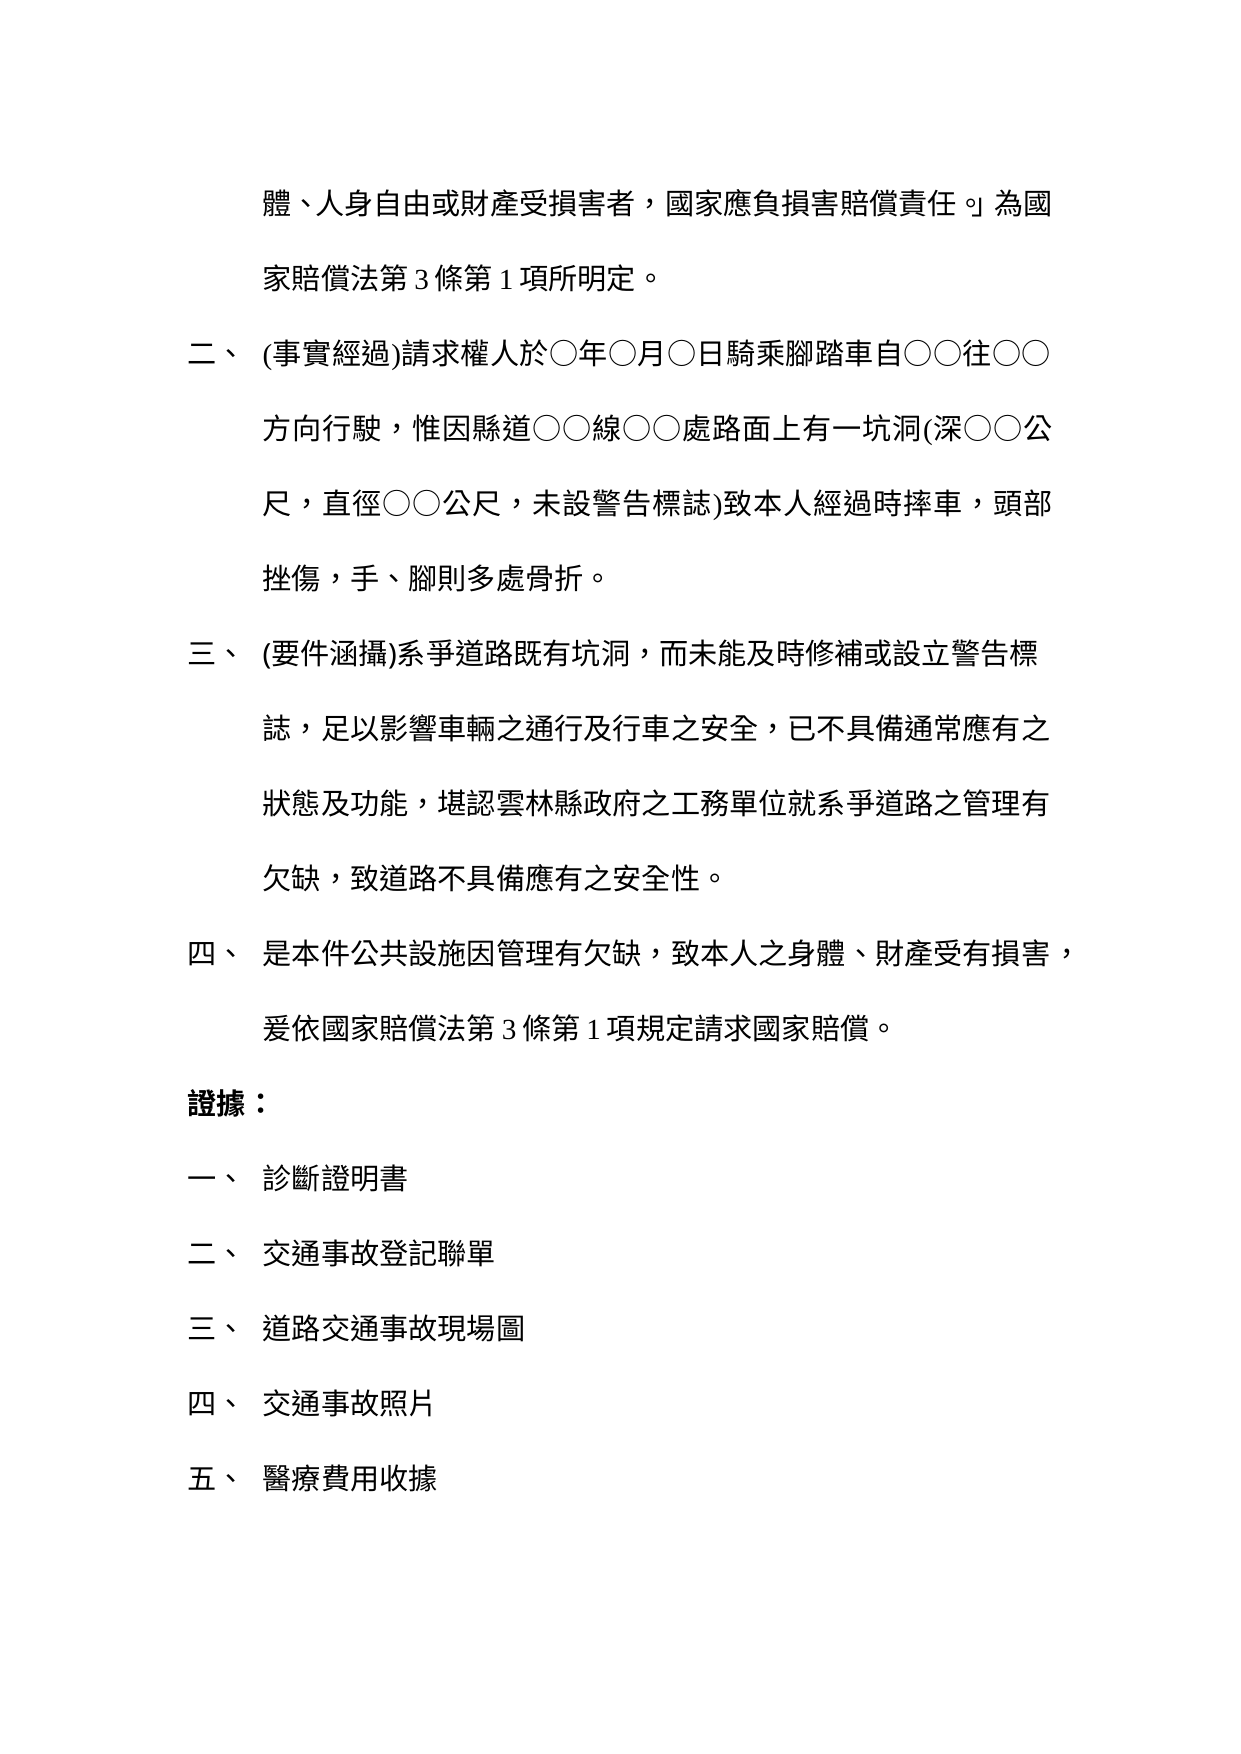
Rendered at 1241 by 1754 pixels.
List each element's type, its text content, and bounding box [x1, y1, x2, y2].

list 是本件公共設施因管理有欠缺，致本人之身體、財產受有損害，爰依國家賠償法第3條第1項規定請求國家賠償。 [187, 914, 1053, 1064]
list 交通事故登記聯單 [187, 1214, 1053, 1289]
list 體、人身自由或財產受損害者，國家應負損害賠償責任。」為國家賠償法第3條第1項所明定。 [187, 164, 1053, 314]
list 交通事故照片 [187, 1364, 1053, 1439]
list 診斷證明書 [187, 1139, 1053, 1214]
list 道路交通事故現場圖 [187, 1289, 1053, 1364]
list (事實經過)請求權人於○年○月○日騎乘腳踏車自○○往○○方向行駛，惟因縣道○○線○○處路面上有一坑洞(深○○公尺，直徑○○公尺，未設警告標誌)致本人經過時摔車，頭部挫傷，手、腳則多處骨折。 [187, 314, 1053, 614]
list (要件涵攝)系爭道路既有坑洞，而未能及時修補或設立警告標誌，足以影響車輛之通行及行車之安全，已不具備通常應有之狀態及功能，堪認雲林縣政府之工務單位就系爭道路之管理有欠缺，致道路不具備應有之安全性。 [187, 614, 1053, 914]
text 證據： [187, 1064, 1053, 1139]
list 醫療費用收據 [187, 1439, 1053, 1514]
